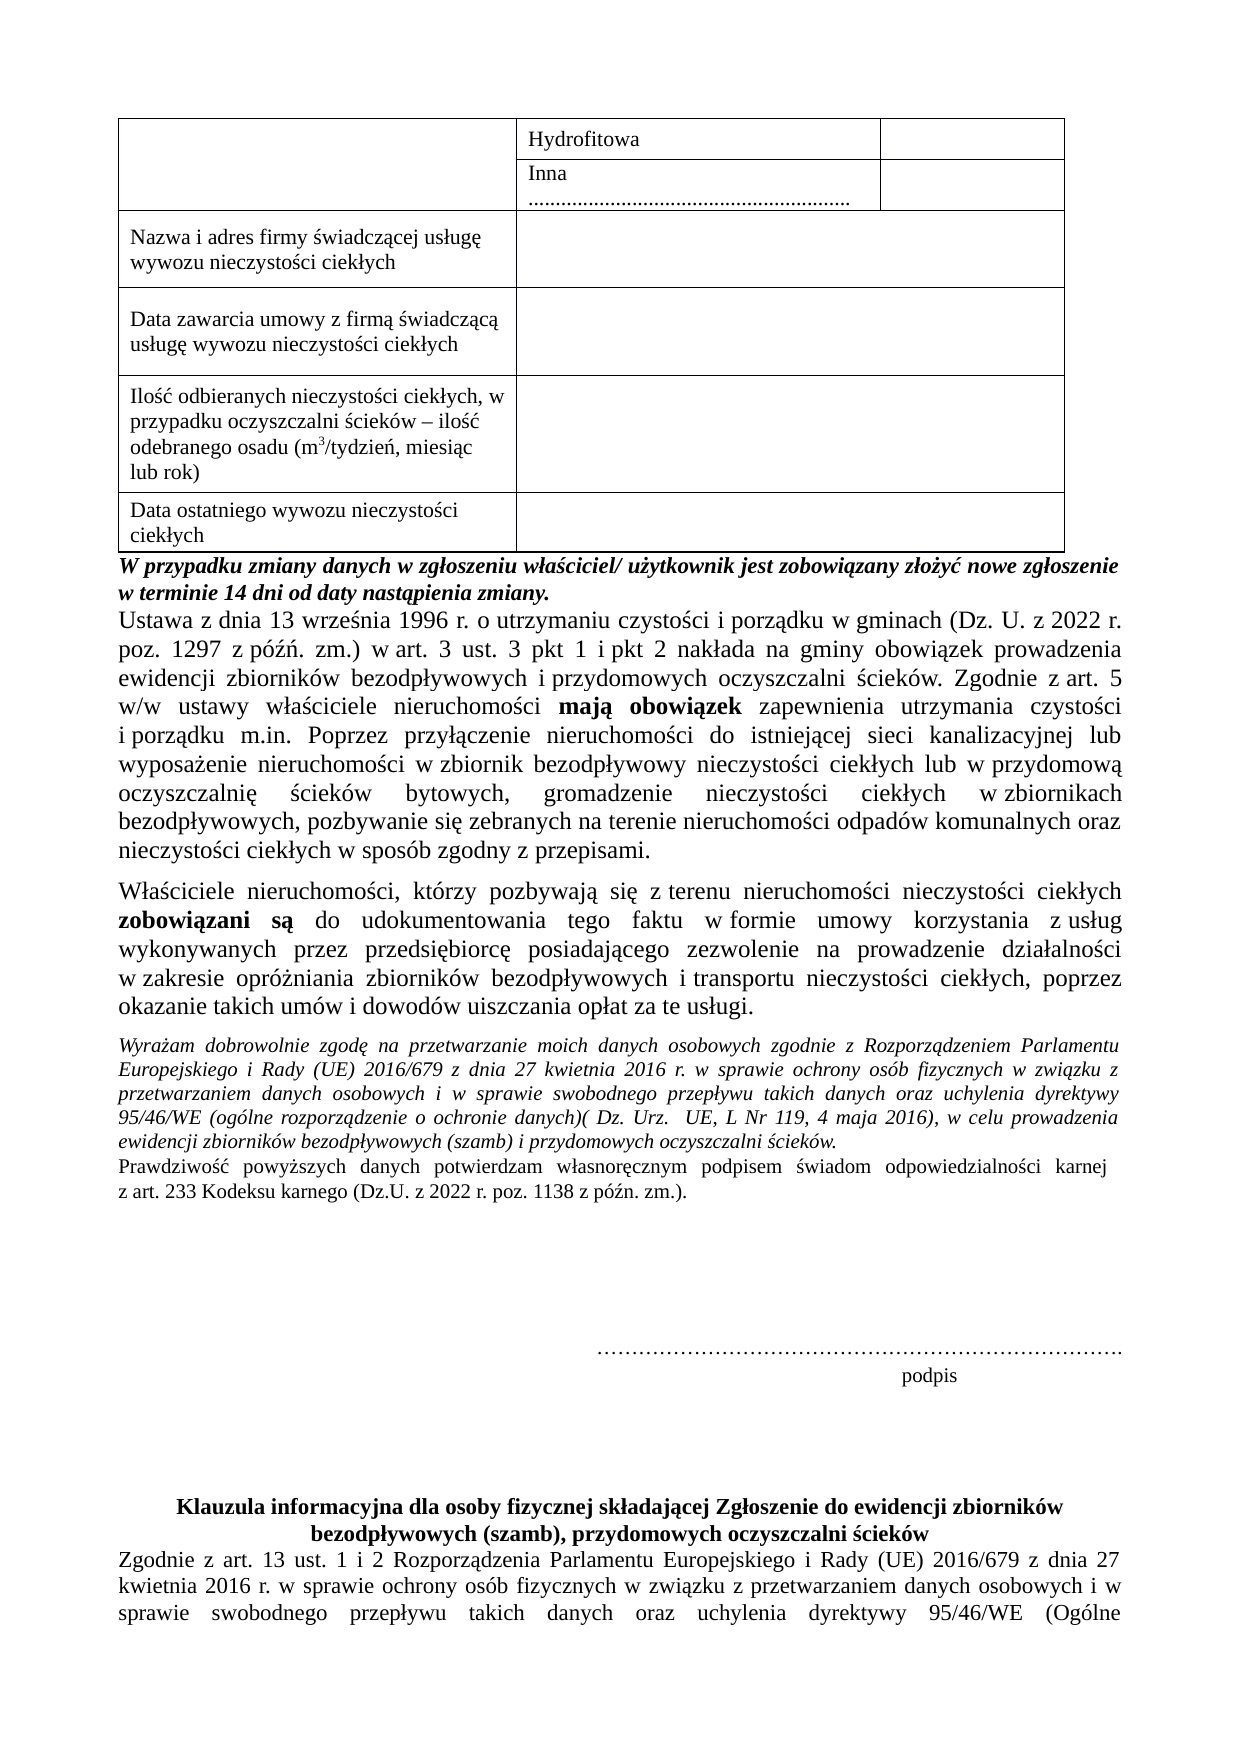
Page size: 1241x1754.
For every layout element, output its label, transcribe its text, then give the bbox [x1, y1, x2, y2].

table_cell Nazwa i adres firmy świadczącej usługę wywozu nieczystości ciekłych [119, 211, 516, 287]
table_cell Data ostatniego wywozu nieczystości ciekłych [119, 493, 516, 551]
table_cell [881, 160, 1064, 210]
text podpis [118, 1359, 1122, 1388]
table_cell Ilość odbieranych nieczystości ciekłych, w przypadku oczyszczalni ścieków – ilość odebranego osadu (m3/tydzień, miesiąc lub rok) [119, 376, 516, 492]
table_cell [517, 211, 1064, 287]
table_cell [881, 119, 1064, 159]
text Wyrażam dobrowolnie zgodę na przetwarzanie moich danych osobowych zgodnie z Rozporządzeniem Parlamentu Europejskiego i Rady (UE) 2016/679 z dnia 27 kwietnia 2016 r. w sprawie ochrony osób fizycznych w związku z przetwarzaniem danych osobowych i w sprawie swobodnego przepływu takich danych oraz uchylenia dyrektywy 95/46/WE (ogólne rozporządzenie o ochronie danych)( Dz. Urz. UE, L Nr 119, 4 maja 2016), w celu prowadzenia ewidencji zbiorników bezodpływowych (szamb) i przydomowych oczyszczalni ścieków. [118, 1033, 1122, 1153]
text Właściciele nieruchomości, którzy pozbywają się z terenu nieruchomości nieczystości ciekłych zobowiązani są do udokumentowania tego faktu w formie umowy korzystania z usług wykonywanych przez przedsiębiorcę posiadającego zezwolenie na prowadzenie działalności w zakresie opróżniania zbiorników bezodpływowych i transportu nieczystości ciekłych, poprzez okazanie takich umów i dowodów uiszczania opłat za te usługi. [118, 876, 1122, 1020]
table_cell Data zawarcia umowy z firmą świadczącą usługę wywozu nieczystości ciekłych [119, 288, 516, 374]
table_cell [517, 493, 1064, 551]
text Zgodnie z art. 13 ust. 1 i 2 Rozporządzenia Parlamentu Europejskiego i Rady (UE) 2016/679 z dnia 27 kwietnia 2016 r. w sprawie ochrony osób fizycznych w związku z przetwarzaniem danych osobowych i w sprawie swobodnego przepływu takich danych oraz uchylenia dyrektywy 95/46/WE (Ogólne [118, 1546, 1122, 1625]
table_cell [517, 288, 1064, 374]
text Prawdziwość powyższych danych potwierdzam własnoręcznym podpisem świadom odpowiedzialności karnej z art. 233 Kodeksu karnego (Dz.U. z 2022 r. poz. 1138 z późn. zm.). [118, 1153, 1122, 1203]
table_cell Inna ........................................................... [517, 160, 880, 210]
text W przypadku zmiany danych w zgłoszeniu właściciel/ użytkownik jest zobowiązany złożyć nowe zgłoszenie w terminie 14 dni od daty nastąpienia zmiany. [118, 552, 1122, 605]
text Klauzula informacyjna dla osoby fizycznej składającej Zgłoszenie do ewidencji zbiorników bezodpływowych (szamb), przydomowych oczyszczalni ścieków [118, 1493, 1122, 1546]
text Ustawa z dnia 13 września 1996 r. o utrzymaniu czystości i porządku w gminach (Dz. U. z 2022 r. poz. 1297 z późń. zm.) w art. 3 ust. 3 pkt 1 i pkt 2 nakłada na gminy obowiązek prowadzenia ewidencji zbiorników bezodpływowych i przydomowych oczyszczalni ścieków. Zgodnie z art. 5 w/w ustawy właściciele nieruchomości mają obowiązek zapewnienia utrzymania czystości i porządku m.in. Poprzez przyłączenie nieruchomości do istniejącej sieci kanalizacyjnej lub wyposażenie nieruchomości w zbiornik bezodpływowy nieczystości ciekłych lub w przydomową oczyszczalnię ścieków bytowych, gromadzenie nieczystości ciekłych w zbiornikach bezodpływowych, pozbywanie się zebranych na terenie nieruchomości odpadów komunalnych oraz nieczystości ciekłych w sposób zgodny z przepisami. [118, 605, 1122, 864]
table_cell Hydrofitowa [517, 119, 880, 159]
text …………………………………………………………………. [118, 1334, 1122, 1359]
table_cell [517, 376, 1064, 492]
